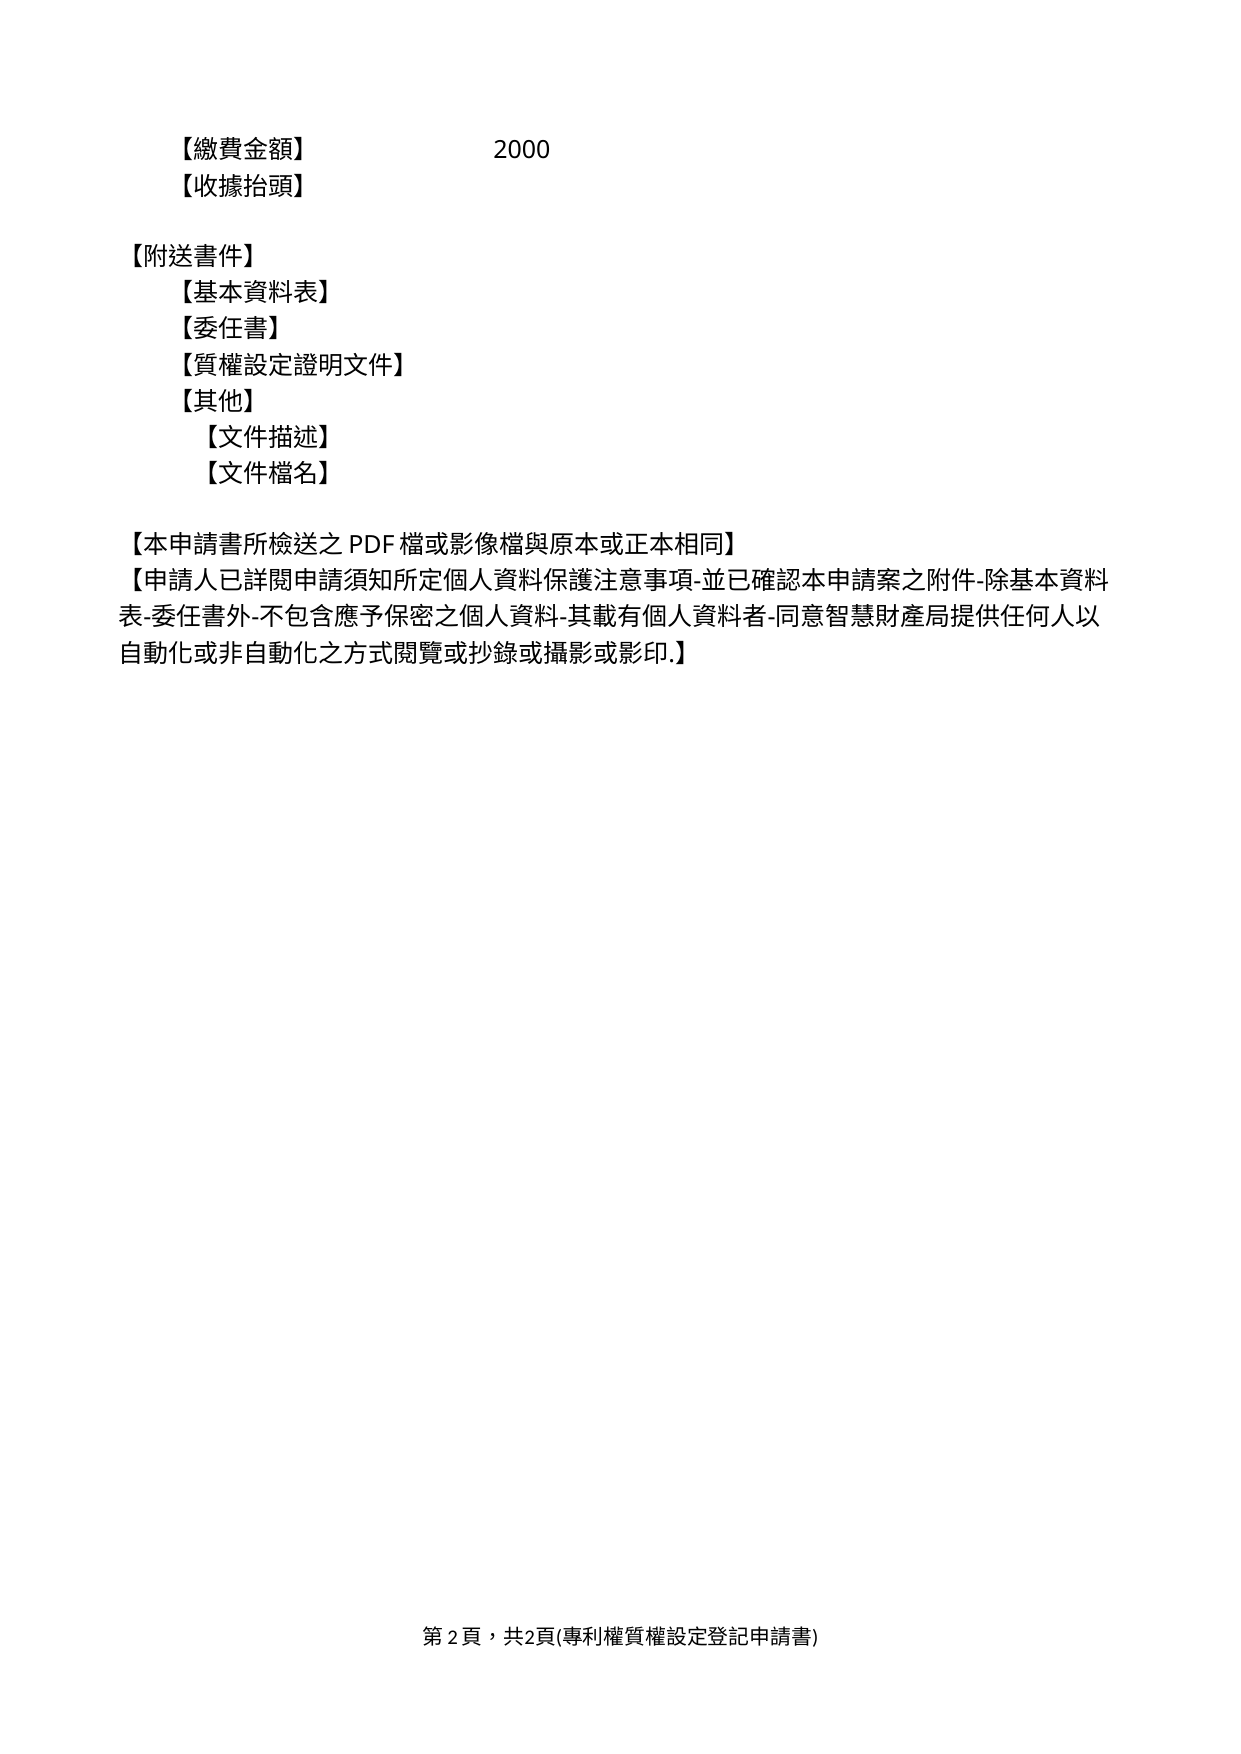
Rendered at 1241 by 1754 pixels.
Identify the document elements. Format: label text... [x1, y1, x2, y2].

text 【基本資料表】 [118, 273, 1122, 309]
text 【本申請書所檢送之PDF檔或影像檔與原本或正本相同】 [118, 524, 1122, 561]
text 【質權設定證明文件】 [118, 345, 1122, 381]
text 【繳費金額】 2000 [118, 130, 1122, 166]
text 【收據抬頭】 [118, 166, 1122, 202]
text 【申請人已詳閱申請須知所定個人資料保護注意事項-並已確認本申請案之附件-除基本資料表-委任書外-不包含應予保密之個人資料-其載有個人資料者-同意智慧財產局提供任何人以自動化或非自動化之方式閱覽或抄錄或攝影或影印.】 [118, 561, 1122, 669]
text 【委任書】 [118, 309, 1122, 345]
text 【其他】 [118, 381, 1122, 418]
text 【附送書件】 [118, 236, 1122, 273]
text 【文件描述】 [118, 418, 1122, 454]
text 【文件檔名】 [118, 454, 1122, 490]
